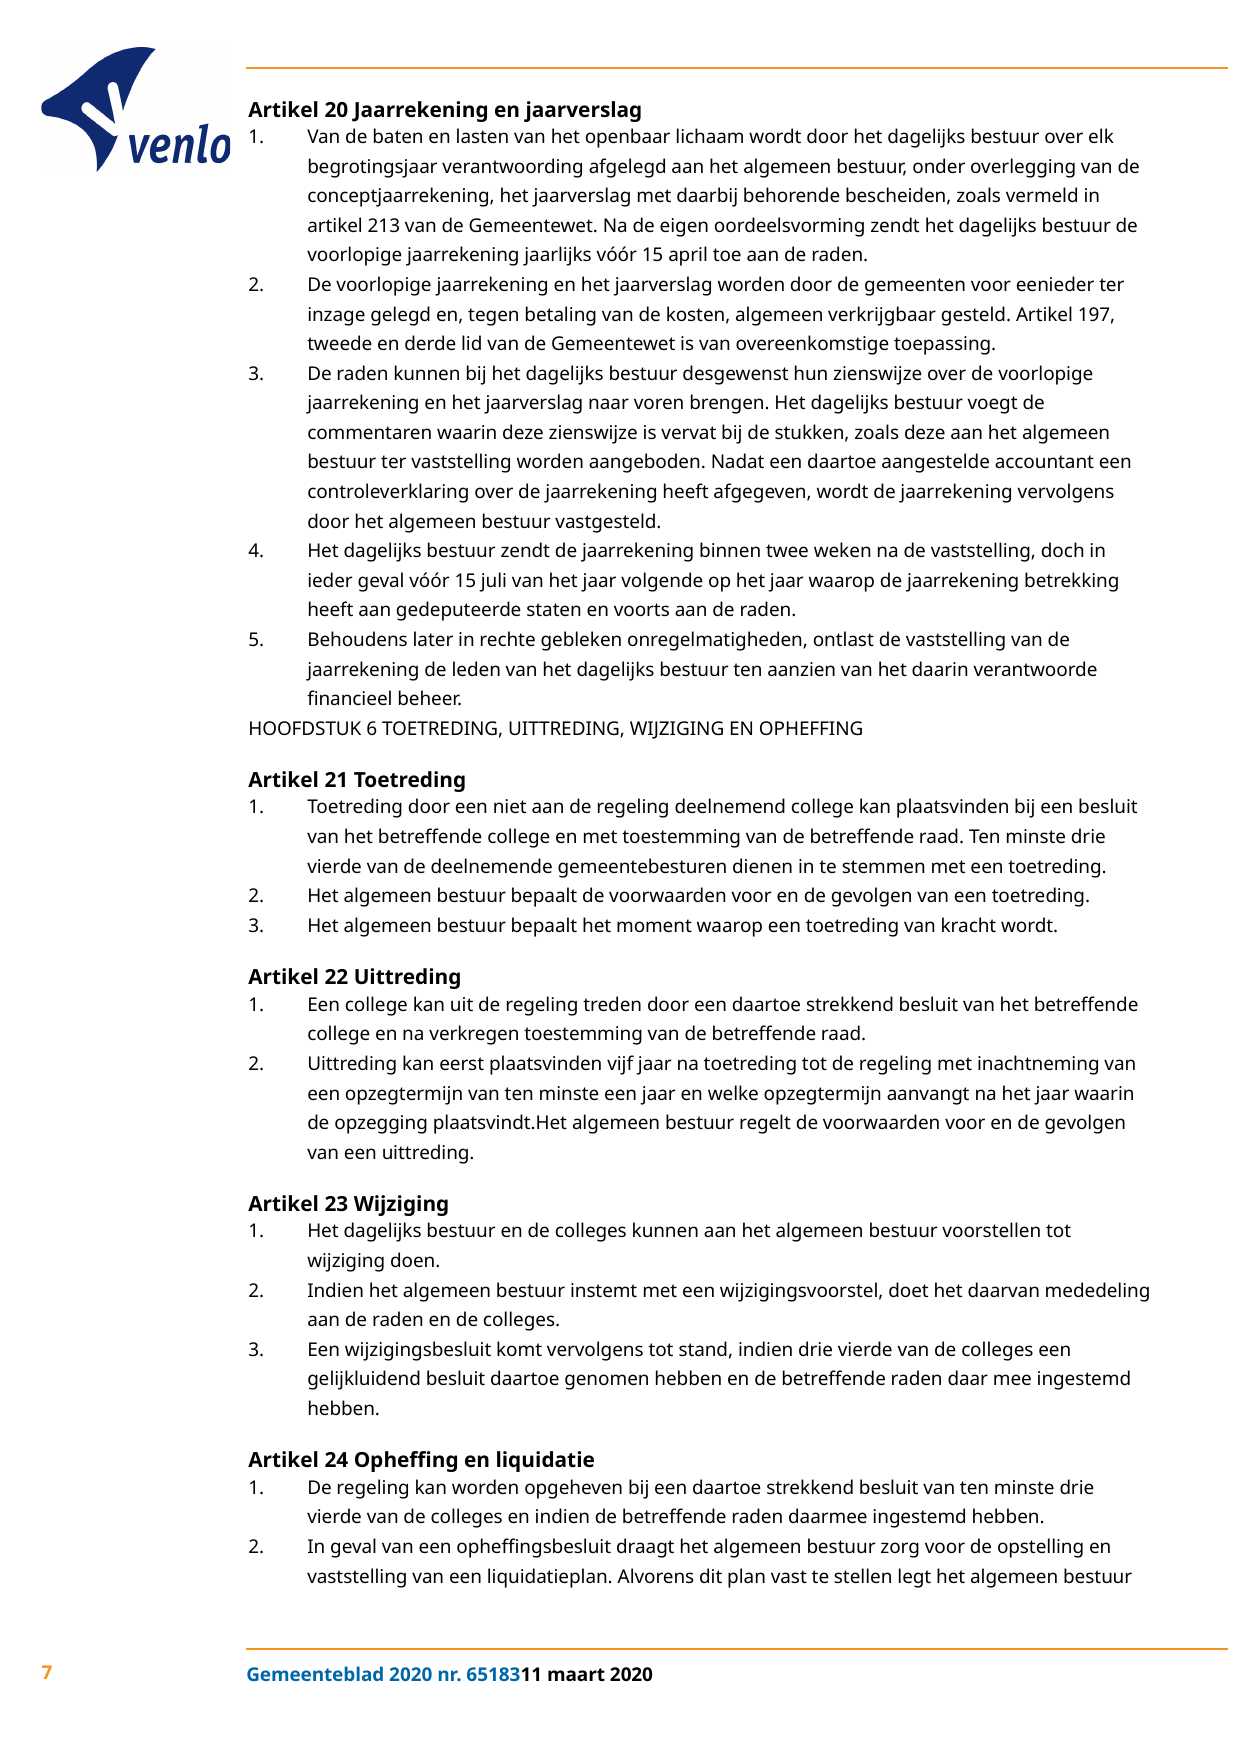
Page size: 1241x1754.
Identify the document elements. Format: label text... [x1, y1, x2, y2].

list Een wijzigingsbesluit komt vervolgens tot stand, indien drie vierde van de colleges een gelijkluidend besluit daartoe genomen hebben en de betreffende raden daar mee ingestemd hebben. [248, 1336, 1152, 1421]
text Artikel 22 Uittreding [248, 962, 1152, 991]
text Artikel 24 Opheffing en liquidatie [248, 1446, 1152, 1474]
list Van de baten en lasten van het openbaar lichaam wordt door het dagelijks bestuur over elk begrotingsjaar verantwoording afgelegd aan het algemeen bestuur, onder overlegging van de conceptjaarrekening, het jaarverslag met daarbij behorende bescheiden, zoals vermeld in artikel 213 van de Gemeentewet. Na de eigen oordeelsvorming zendt het dagelijks bestuur de voorlopige jaarrekening jaarlijks vóór 15 april toe aan de raden. [248, 123, 1152, 267]
list Uittreding kan eerst plaatsvinden vijf jaar na toetreding tot de regeling met inachtneming van een opzegtermijn van ten minste een jaar en welke opzegtermijn aanvangt na het jaar waarin de opzegging plaatsvindt.Het algemeen bestuur regelt de voorwaarden voor en de gevolgen van een uittreding. [248, 1050, 1152, 1164]
list In geval van een opheffingsbesluit draagt het algemeen bestuur zorg voor de opstelling en vaststelling van een liquidatieplan. Alvorens dit plan vast te stellen legt het algemeen bestuur [248, 1533, 1152, 1588]
text Artikel 20 Jaarrekening en jaarverslag [248, 95, 1152, 123]
list Het dagelijks bestuur en de colleges kunnen aan het algemeen bestuur voorstellen tot wijziging doen. [248, 1218, 1152, 1273]
list Het algemeen bestuur bepaalt de voorwaarden voor en de gevolgen van een toetreding. [248, 882, 1152, 908]
text Artikel 23 Wijziging [248, 1189, 1152, 1218]
list Toetreding door een niet aan de regeling deelnemend college kan plaatsvinden bij een besluit van het betreffende college en met toestemming van de betreffende raad. Ten minste drie vierde van de deelnemende gemeentebesturen dienen in te stemmen met een toetreding. [248, 794, 1152, 879]
list Het dagelijks bestuur zendt de jaarrekening binnen twee weken na de vaststelling, doch in ieder geval vóór 15 juli van het jaar volgende op het jaar waarop de jaarrekening betrekking heeft aan gedeputeerde staten en voorts aan de raden. [248, 537, 1152, 622]
list De voorlopige jaarrekening en het jaarverslag worden door de gemeenten voor eenieder ter inzage gelegd en, tegen betaling van de kosten, algemeen verkrijgbaar gesteld. Artikel 197, tweede en derde lid van de Gemeentewet is van overeenkomstige toepassing. [248, 271, 1152, 356]
text HOOFDSTUK 6 TOETREDING, UITTREDING, WIJZIGING EN OPHEFFING [248, 715, 1152, 741]
list Indien het algemeen bestuur instemt met een wijzigingsvoorstel, doet het daarvan mededeling aan de raden en de colleges. [248, 1277, 1152, 1332]
list De raden kunnen bij het dagelijks bestuur desgewenst hun zienswijze over de voorlopige jaarrekening en het jaarverslag naar voren brengen. Het dagelijks bestuur voegt de commentaren waarin deze zienswijze is vervat bij de stukken, zoals deze aan het algemeen bestuur ter vaststelling worden aangeboden. Nadat een daartoe aangestelde accountant een controleverklaring over de jaarrekening heeft afgegeven, wordt de jaarrekening vervolgens door het algemeen bestuur vastgesteld. [248, 360, 1152, 533]
list Het algemeen bestuur bepaalt het moment waarop een toetreding van kracht wordt. [248, 912, 1152, 938]
list Behoudens later in rechte gebleken onregelmatigheden, ontlast de vaststelling van de jaarrekening de leden van het dagelijks bestuur ten aanzien van het daarin verantwoorde financieel beheer. [248, 626, 1152, 711]
text Artikel 21 Toetreding [248, 765, 1152, 794]
list De regeling kan worden opgeheven bij een daartoe strekkend besluit van ten minste drie vierde van de colleges en indien de betreffende raden daarmee ingestemd hebben. [248, 1474, 1152, 1529]
picture [41, 47, 231, 172]
list Een college kan uit de regeling treden door een daartoe strekkend besluit van het betreffende college en na verkregen toestemming van de betreffende raad. [248, 991, 1152, 1046]
